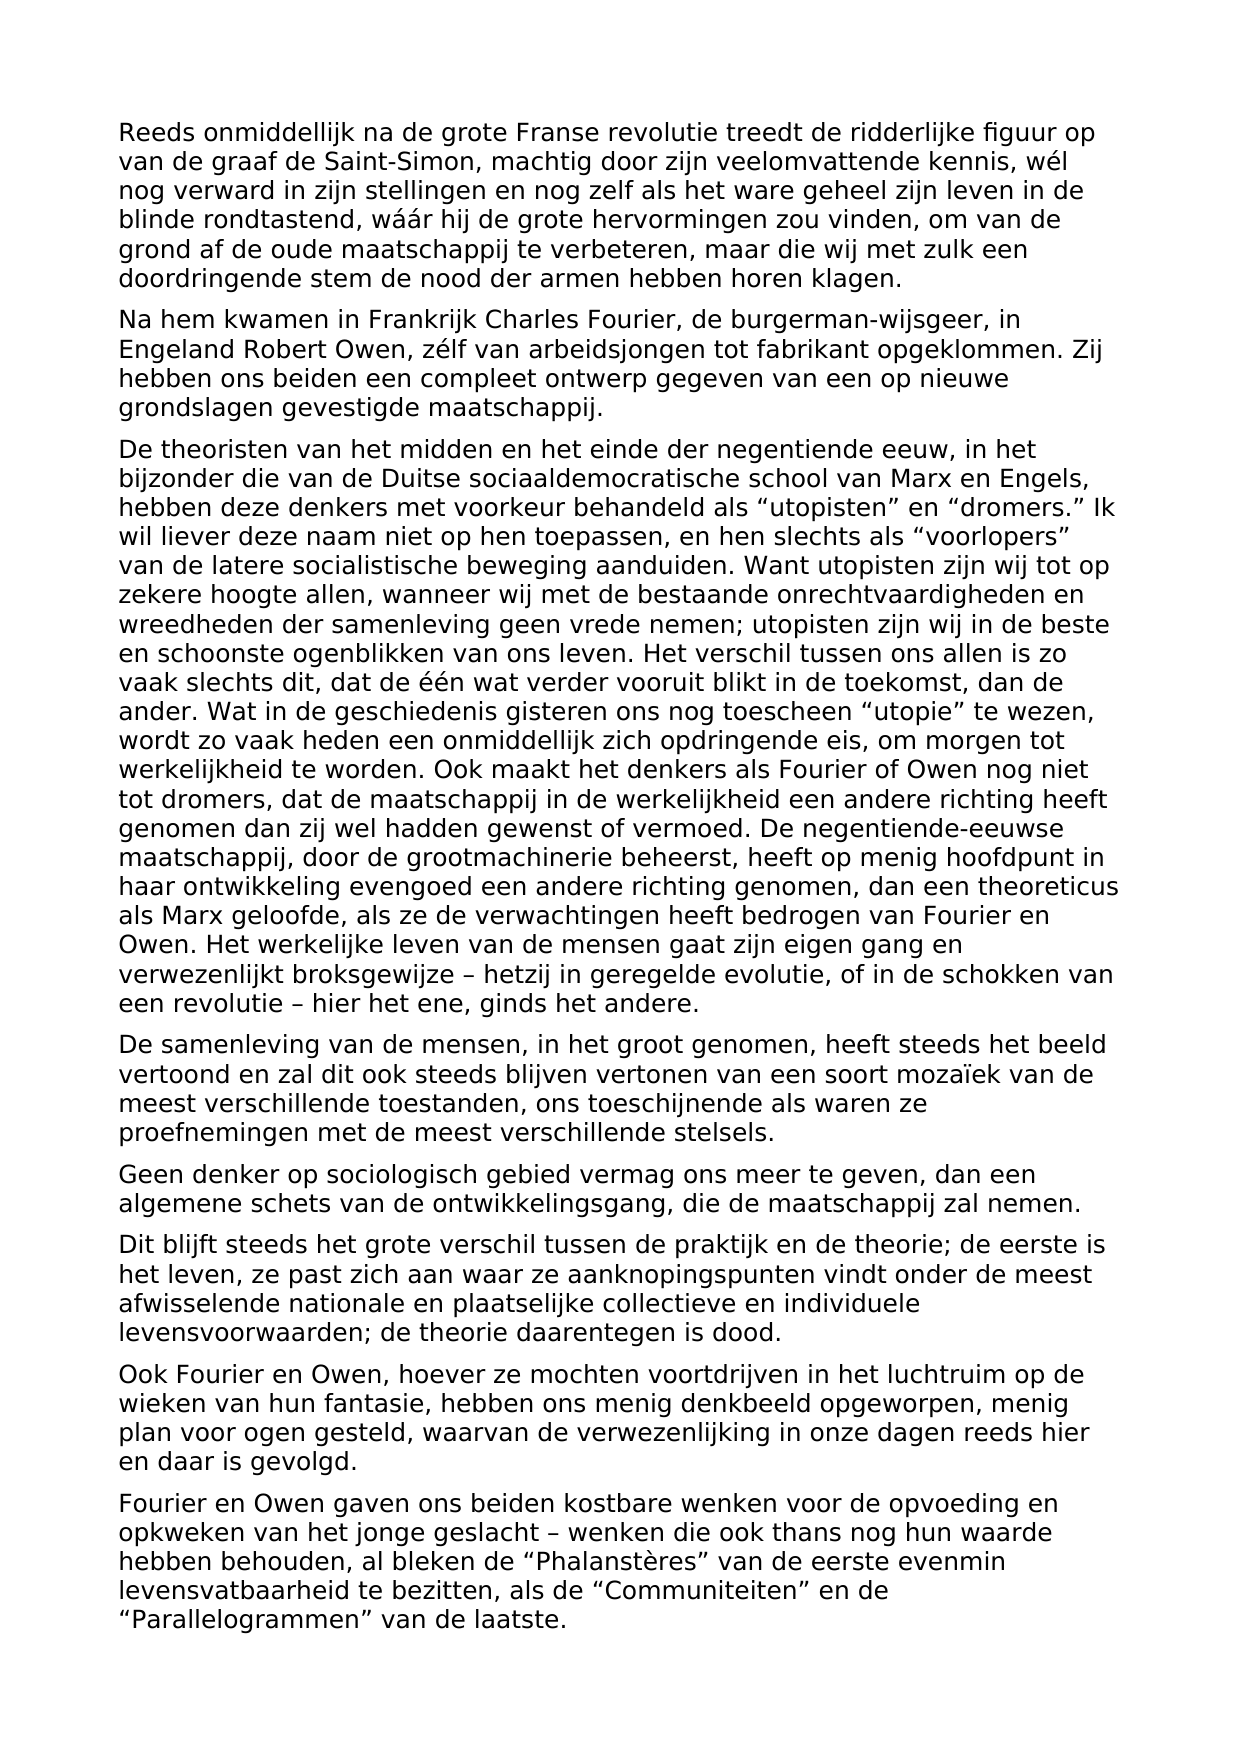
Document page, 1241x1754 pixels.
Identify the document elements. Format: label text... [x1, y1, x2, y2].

text Geen denker op sociologisch gebied vermag ons meer te geven, dan een algemene schets van de ontwikkelingsgang, die de maatschappij zal nemen. [118, 1160, 1122, 1218]
text Dit blijft steeds het grote verschil tussen de praktijk en de theorie; de eerste is het leven, ze past zich aan waar ze aanknopingspunten vindt onder de meest afwisselende nationale en plaatselijke collectieve en individuele levensvoorwaarden; de theorie daarentegen is dood. [118, 1231, 1122, 1347]
text Fourier en Owen gaven ons beiden kostbare wenken voor de opvoeding en opkweken van het jonge geslacht – wenken die ook thans nog hun waarde hebben behouden, al bleken de “Phalanstères” van de eerste evenmin levensvatbaarheid te bezitten, als de “Communiteiten” en de “Parallelogrammen” van de laatste. [118, 1489, 1122, 1635]
text De theoristen van het midden en het einde der negentiende eeuw, in het bijzonder die van de Duitse sociaaldemocratische school van Marx en Engels, hebben deze denkers met voorkeur behandeld als “utopisten” en “dromers.” Ik wil liever deze naam niet op hen toepassen, en hen slechts als “voorlopers” van de latere socialistische beweging aanduiden. Want utopisten zijn wij tot op zekere hoogte allen, wanneer wij met de bestaande onrechtvaardigheden en wreedheden der samenleving geen vrede nemen; utopisten zijn wij in de beste en schoonste ogenblikken van ons leven. Het verschil tussen ons allen is zo vaak slechts dit, dat de één wat verder vooruit blikt in de toekomst, dan de ander. Wat in de geschiedenis gisteren ons nog toescheen “utopie” te wezen, wordt zo vaak heden een onmiddellijk zich opdringende eis, om morgen tot werkelijkheid te worden. Ook maakt het denkers als Fourier of Owen nog niet tot dromers, dat de maatschappij in de werkelijkheid een andere richting heeft genomen dan zij wel hadden gewenst of vermoed. De negentiende-eeuwse maatschappij, door de grootmachinerie beheerst, heeft op menig hoofdpunt in haar ontwikkeling evengoed een andere richting genomen, dan een theoreticus als Marx geloofde, als ze de verwachtingen heeft bedrogen van Fourier en Owen. Het werkelijke leven van de mensen gaat zijn eigen gang en verwezenlijkt broksgewijze – hetzij in geregelde evolutie, of in de schokken van een revolutie – hier het ene, ginds het andere. [118, 435, 1122, 1018]
text De samenleving van de mensen, in het groot genomen, heeft steeds het beeld vertoond en zal dit ook steeds blijven vertonen van een soort mozaïek van de meest verschillende toestanden, ons toeschijnende als waren ze proefnemingen met de meest verschillende stelsels. [118, 1031, 1122, 1147]
text Na hem kwamen in Frankrijk Charles Fourier, de burgerman-wijsgeer, in Engeland Robert Owen, zélf van arbeidsjongen tot fabrikant opgeklommen. Zij hebben ons beiden een compleet ontwerp gegeven van een op nieuwe grondslagen gevestigde maatschappij. [118, 306, 1122, 422]
text Reeds onmiddellijk na de grote Franse revolutie treedt de ridderlijke figuur op van de graaf de Saint-Simon, machtig door zijn veelomvattende kennis, wél nog verward in zijn stellingen en nog zelf als het ware geheel zijn leven in de blinde rondtastend, wáár hij de grote hervormingen zou vinden, om van de grond af de oude maatschappij te verbeteren, maar die wij met zulk een doordringende stem de nood der armen hebben horen klagen. [118, 118, 1122, 293]
text Ook Fourier en Owen, hoever ze mochten voortdrijven in het luchtruim op de wieken van hun fantasie, hebben ons menig denkbeeld opgeworpen, menig plan voor ogen gesteld, waarvan de verwezenlijking in onze dagen reeds hier en daar is gevolgd. [118, 1360, 1122, 1476]
